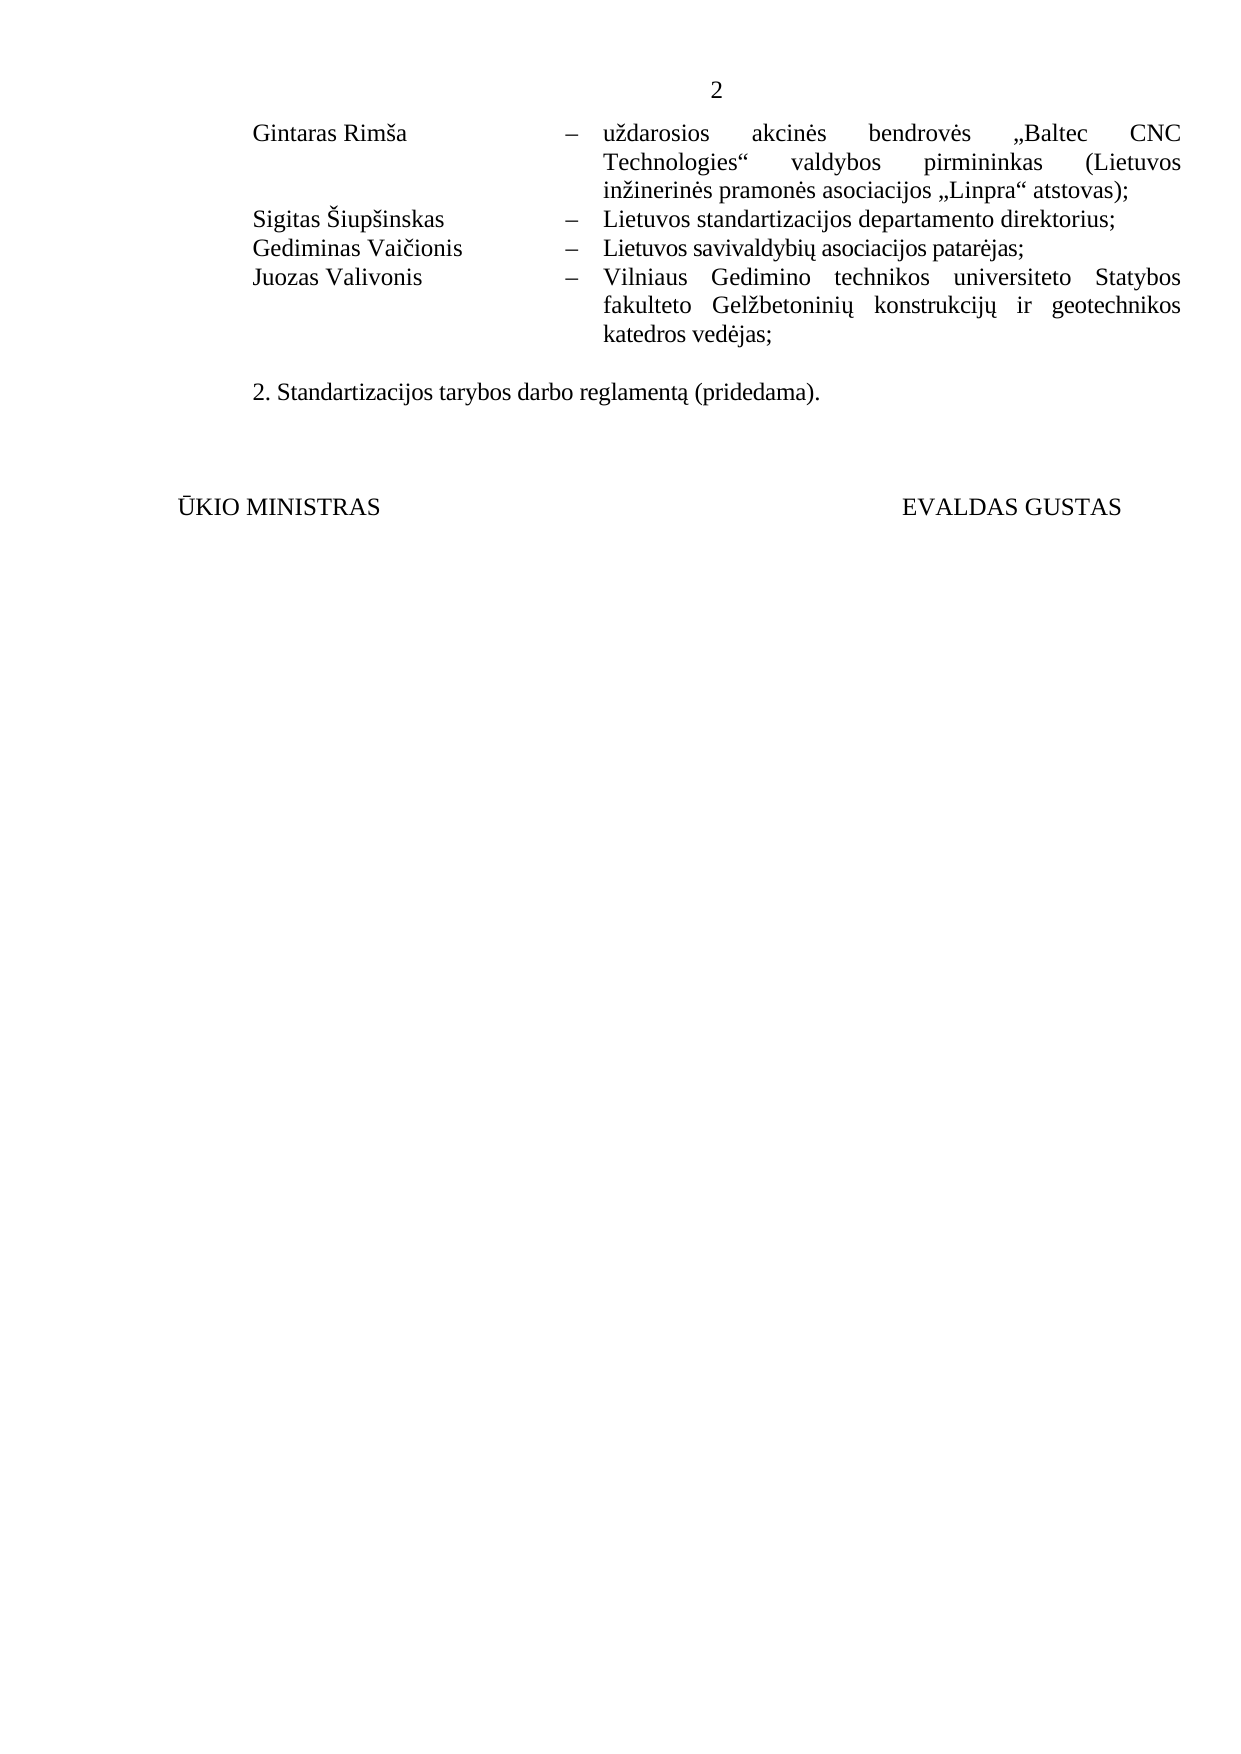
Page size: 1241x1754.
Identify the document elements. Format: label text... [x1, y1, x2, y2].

table_cell – [500, 233, 528, 262]
text Ūkio ministras Evaldas Gustas [177, 492, 1181, 521]
table_cell – [500, 204, 528, 233]
table_cell – Lietuvos savivaldybių asociacijos patarėjas; [528, 233, 1181, 262]
table_cell Sigitas Šiupšinskas [177, 204, 500, 233]
table_cell – Lietuvos standartizacijos departamento direktorius; [528, 204, 1181, 233]
table_cell – uždarosios akcinės bendrovės „Baltec CNC Technologies“ valdybos pirmininkas (Lietuvos inžinerinės pramonės asociacijos „Linpra“ atstovas); [528, 118, 1181, 204]
table_cell – [500, 262, 528, 348]
table_cell Gediminas Vaičionis [177, 233, 500, 262]
text 2. Standartizacijos tarybos darbo reglamentą (pridedama). [177, 377, 1181, 406]
table_cell – [500, 118, 528, 204]
table_cell Gintaras Rimša [177, 118, 500, 204]
table_cell – Vilniaus Gedimino technikos universiteto Statybos fakulteto Gelžbetoninių konstrukcijų ir geotechnikos katedros vedėjas; [528, 262, 1181, 348]
table_cell Juozas Valivonis [177, 262, 500, 348]
